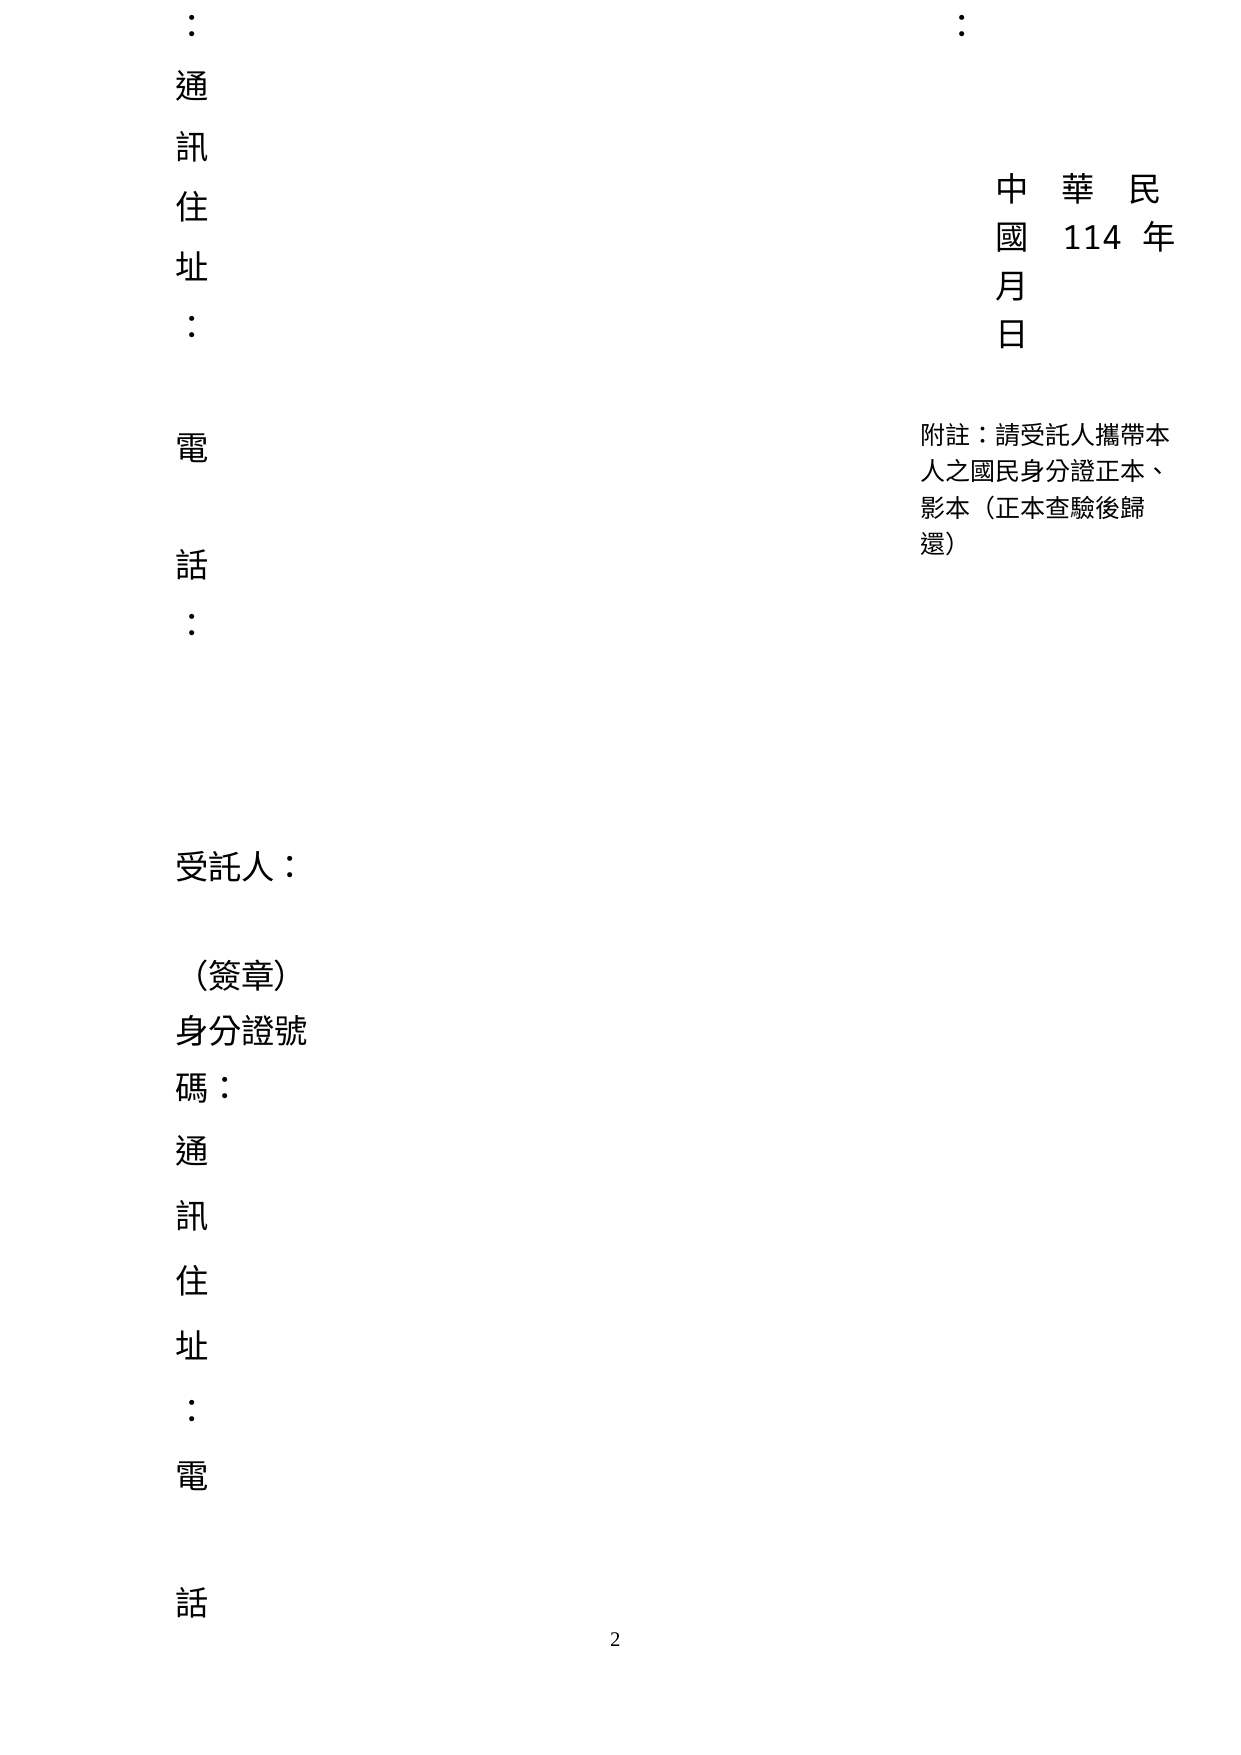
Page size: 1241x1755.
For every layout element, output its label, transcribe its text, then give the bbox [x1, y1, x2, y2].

text 受託人： （簽章）身分證號碼： [175, 841, 319, 1109]
text 中 華 民 國 114 年 月 日 [995, 163, 1182, 356]
text 附註：請受託人攜帶本人之國民身分證正本、影本（正本查驗後歸還） [920, 416, 1182, 561]
